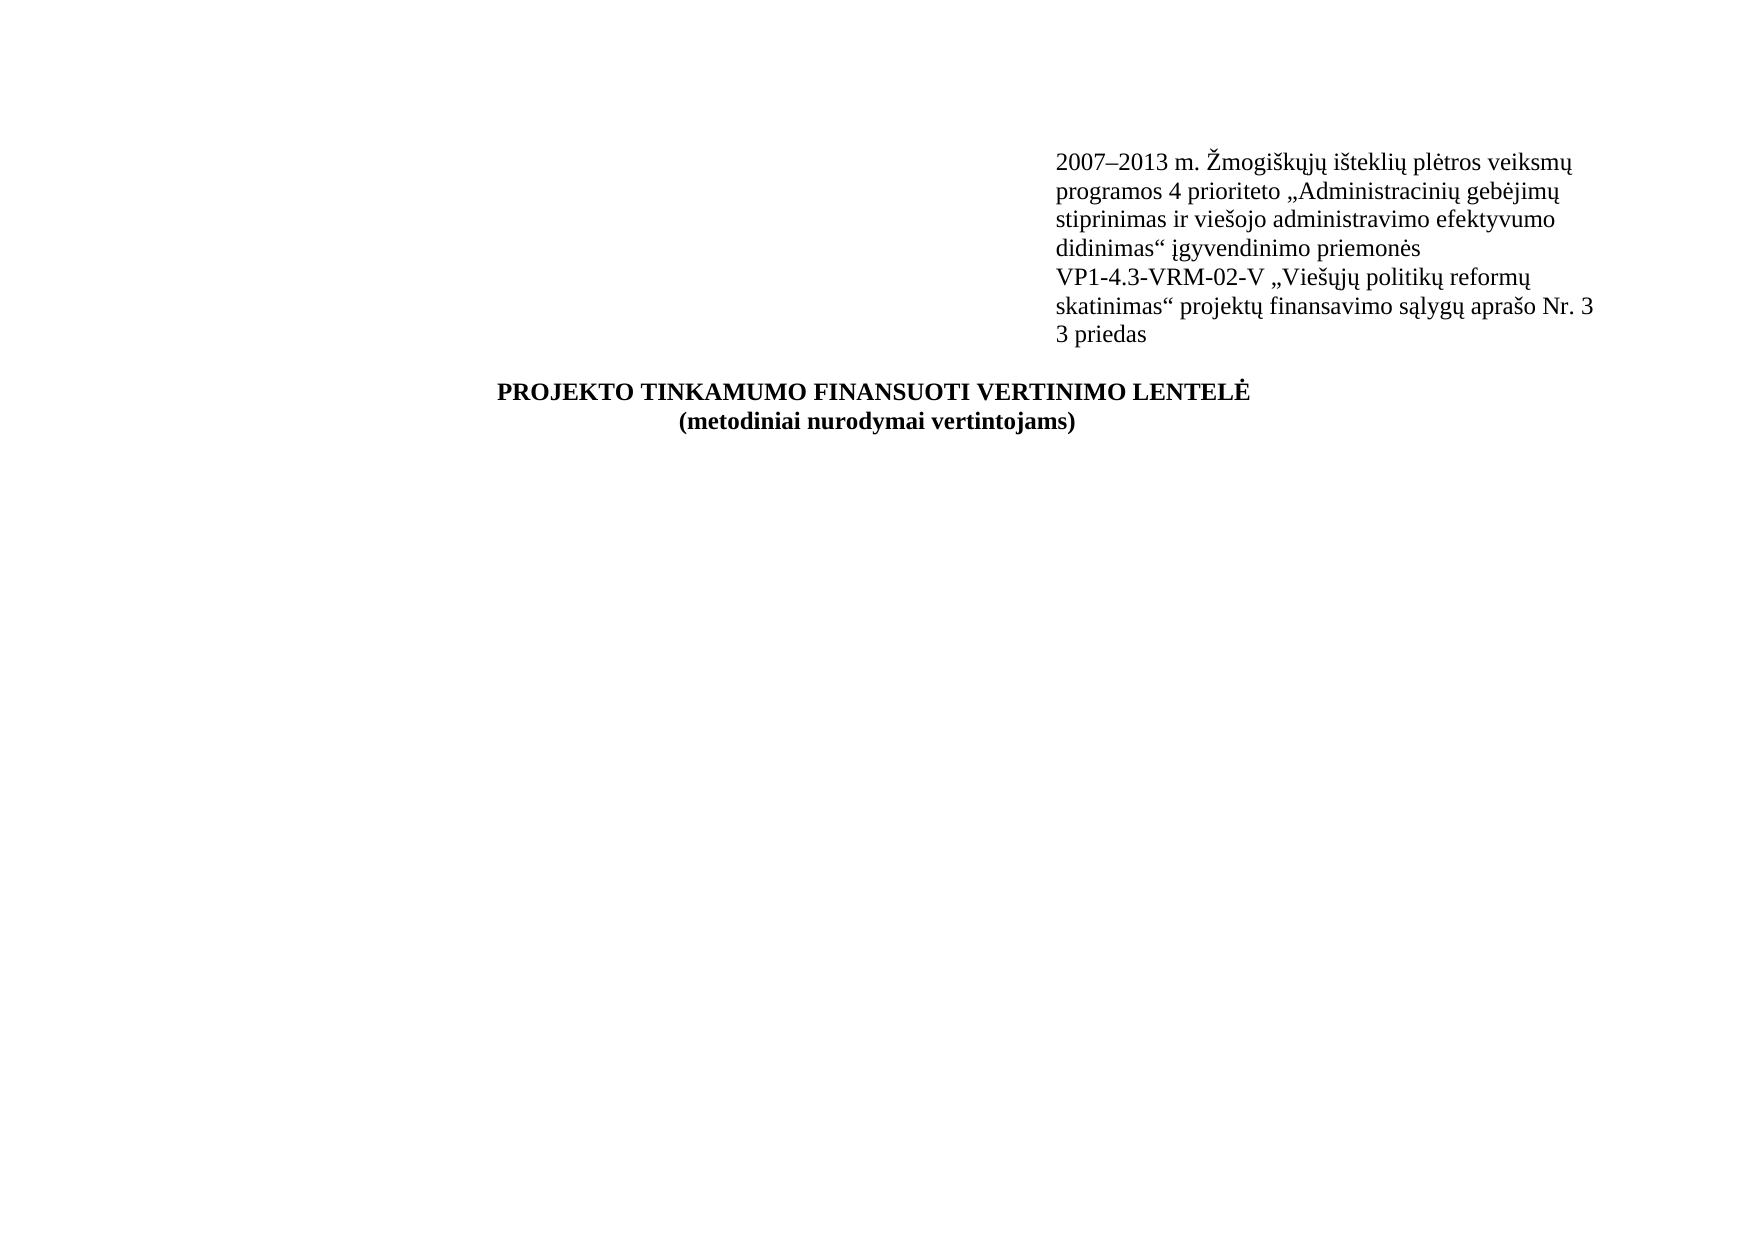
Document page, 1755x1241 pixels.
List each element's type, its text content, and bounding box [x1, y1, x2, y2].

text PROJEKTO TINKAMUMO FINANSUOTI VERTINIMO LENTELĖ [118, 377, 1636, 406]
text 3 priedas [1056, 319, 1636, 348]
text 2007–2013 m. Žmogiškųjų išteklių plėtros veiksmų programos 4 prioriteto „Administracinių gebėjimų stiprinimas ir viešojo administravimo efektyvumo didinimas“ įgyvendinimo priemonės [1056, 147, 1636, 262]
text VP1-4.3-VRM-02-V „Viešųjų politikų reformų skatinimas“ projektų finansavimo sąlygų aprašo Nr. 3 [1056, 262, 1636, 319]
text (metodiniai nurodymai vertintojams) [118, 406, 1636, 434]
